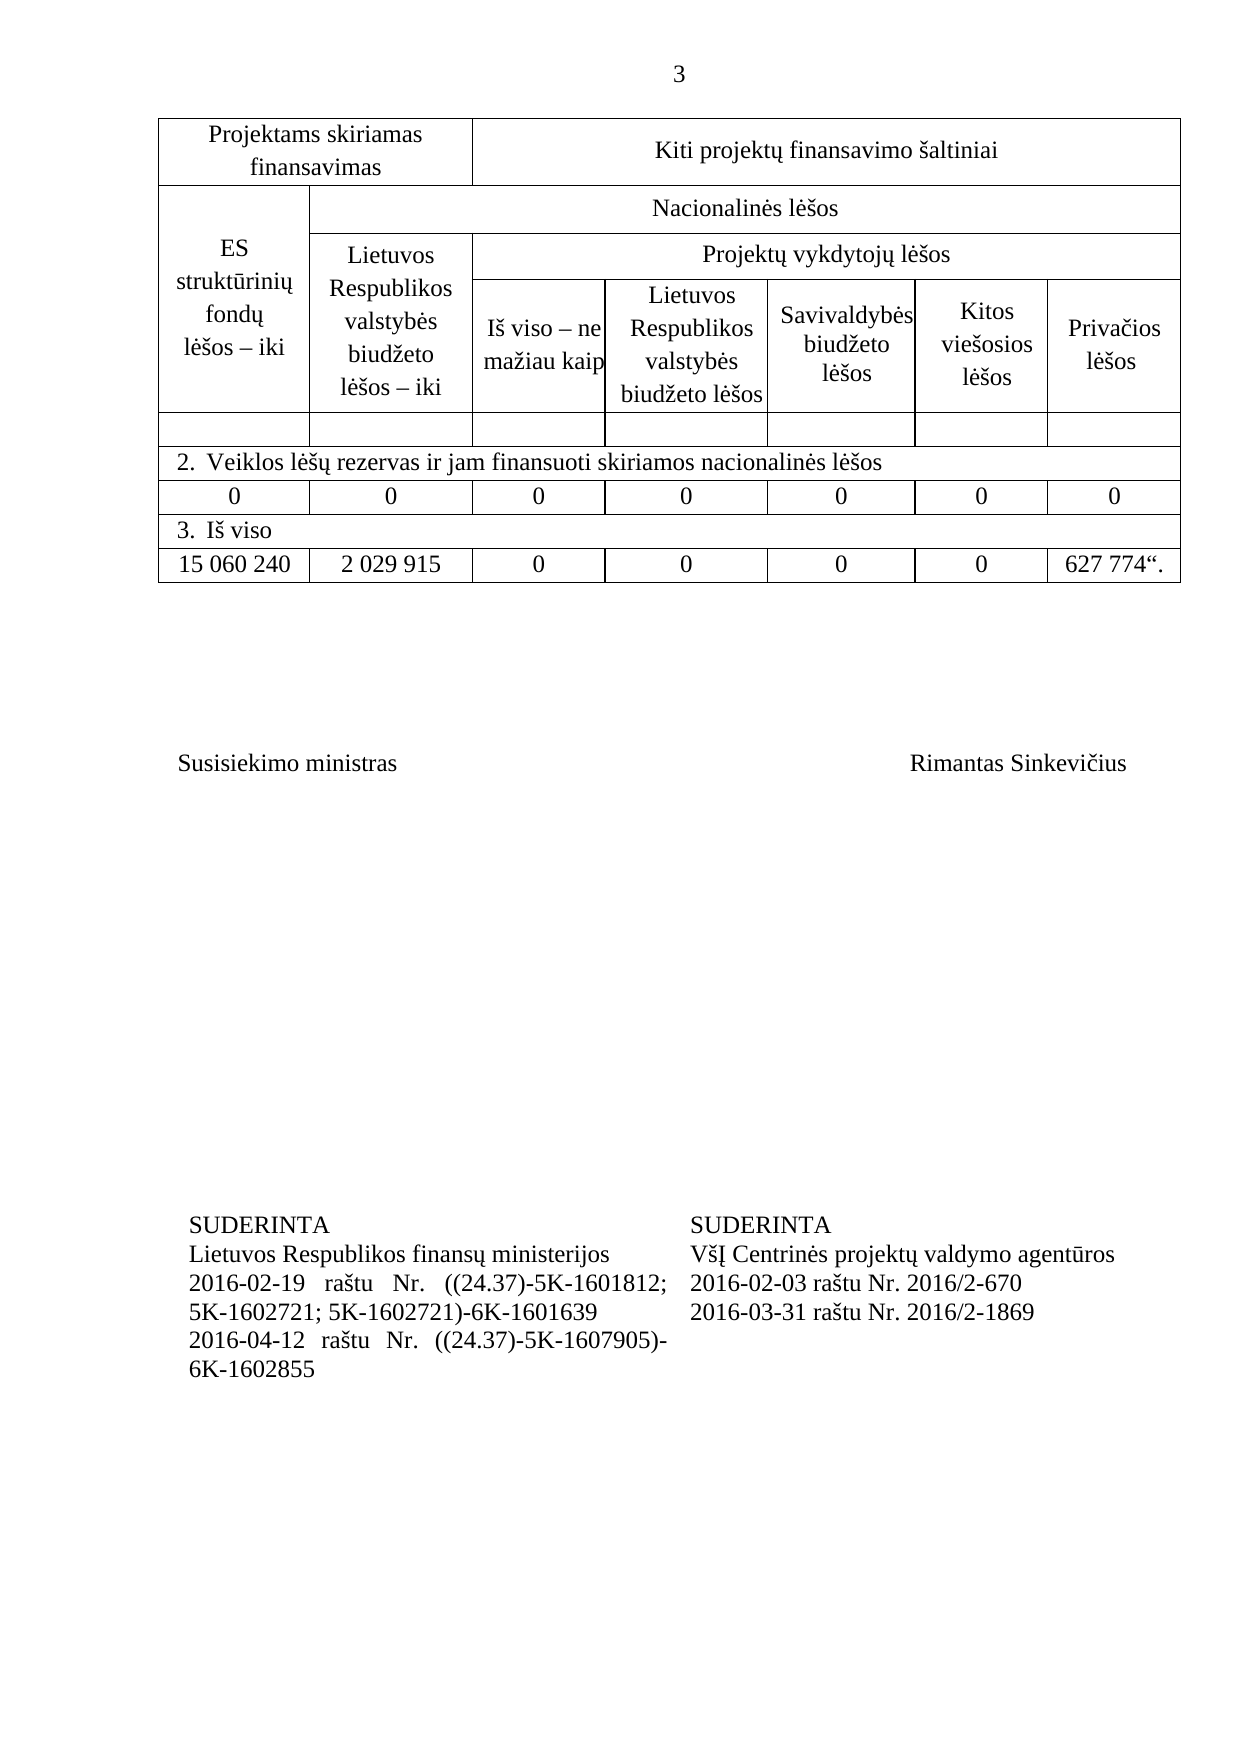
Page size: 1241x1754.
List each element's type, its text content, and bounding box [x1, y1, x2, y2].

table_header [177, 1112, 572, 1144]
table_cell 0 [473, 549, 604, 582]
text Susisiekimo ministras Rimantas Sinkevičius [177, 748, 1181, 777]
table_cell Nacionalinės lėšos [310, 186, 1180, 232]
table_header [572, 1112, 861, 1144]
table_cell 0 [606, 549, 767, 582]
table_cell Privačios lėšos [1048, 280, 1180, 412]
table_cell [177, 1145, 679, 1178]
table_cell 0 [159, 481, 309, 514]
table_cell [1180, 1178, 1203, 1211]
table_cell [916, 413, 1047, 446]
table_cell 2 029 915 [310, 549, 472, 582]
table_cell Lietuvos Respublikos valstybės biudžeto lėšos [606, 280, 767, 412]
table_cell ES struktūrinių fondų lėšos – iki [159, 186, 309, 412]
table_cell [679, 1178, 1180, 1211]
table_cell [768, 413, 914, 446]
table_cell 0 [473, 481, 604, 514]
table_cell [606, 413, 767, 446]
table_cell Projektų vykdytojų lėšos [473, 234, 1180, 279]
table_cell SUDERINTA Lietuvos Respublikos finansų ministerijos 2016-02-19 raštu Nr. ((24.37)-5K-1601812; 5K-1602721; 5K-1602721)-6K-1601639 2016-04-12 raštu Nr. ((24.37)-5K-1607905)-6K-1602855 [177, 1211, 679, 1383]
table_cell 15 060 240 [159, 549, 309, 582]
table_cell [1180, 1145, 1203, 1178]
table_cell 2. Veiklos lėšų rezervas ir jam finansuoti skiriamos nacionalinės lėšos [159, 447, 1180, 480]
table_cell 3. Iš viso [159, 515, 1180, 548]
table_cell 0 [916, 481, 1047, 514]
table_cell 0 [768, 481, 914, 514]
table_cell 0 [606, 481, 767, 514]
table_header [861, 1112, 1203, 1144]
table_cell 0 [1048, 481, 1180, 514]
table_cell [159, 413, 309, 446]
table_cell Kitos viešosios lėšos [916, 280, 1047, 412]
table_header Projektams skiriamas finansavimas [159, 119, 472, 185]
table_cell Lietuvos Respublikos valstybės biudžeto lėšos – iki [310, 234, 472, 412]
table_cell 0 [768, 549, 914, 582]
table_cell Savivaldybės biudžeto lėšos [768, 280, 914, 412]
table_cell 0 [310, 481, 472, 514]
table_cell [473, 413, 604, 446]
table_header Kiti projektų finansavimo šaltiniai [473, 119, 1180, 185]
table_cell SUDERINTA VšĮ Centrinės projektų valdymo agentūros 2016-02-03 raštu Nr. 2016/2-670 2016-03-31 raštu Nr. 2016/2-1869 [679, 1211, 1180, 1383]
table_cell [679, 1145, 1180, 1178]
table_cell [310, 413, 472, 446]
table_cell 0 [916, 549, 1047, 582]
table_cell [177, 1178, 679, 1211]
table_cell [1180, 1211, 1203, 1383]
table_cell [1048, 413, 1180, 446]
table_cell 627 774“. [1048, 549, 1180, 582]
table_cell Iš viso – ne mažiau kaip [473, 280, 604, 412]
